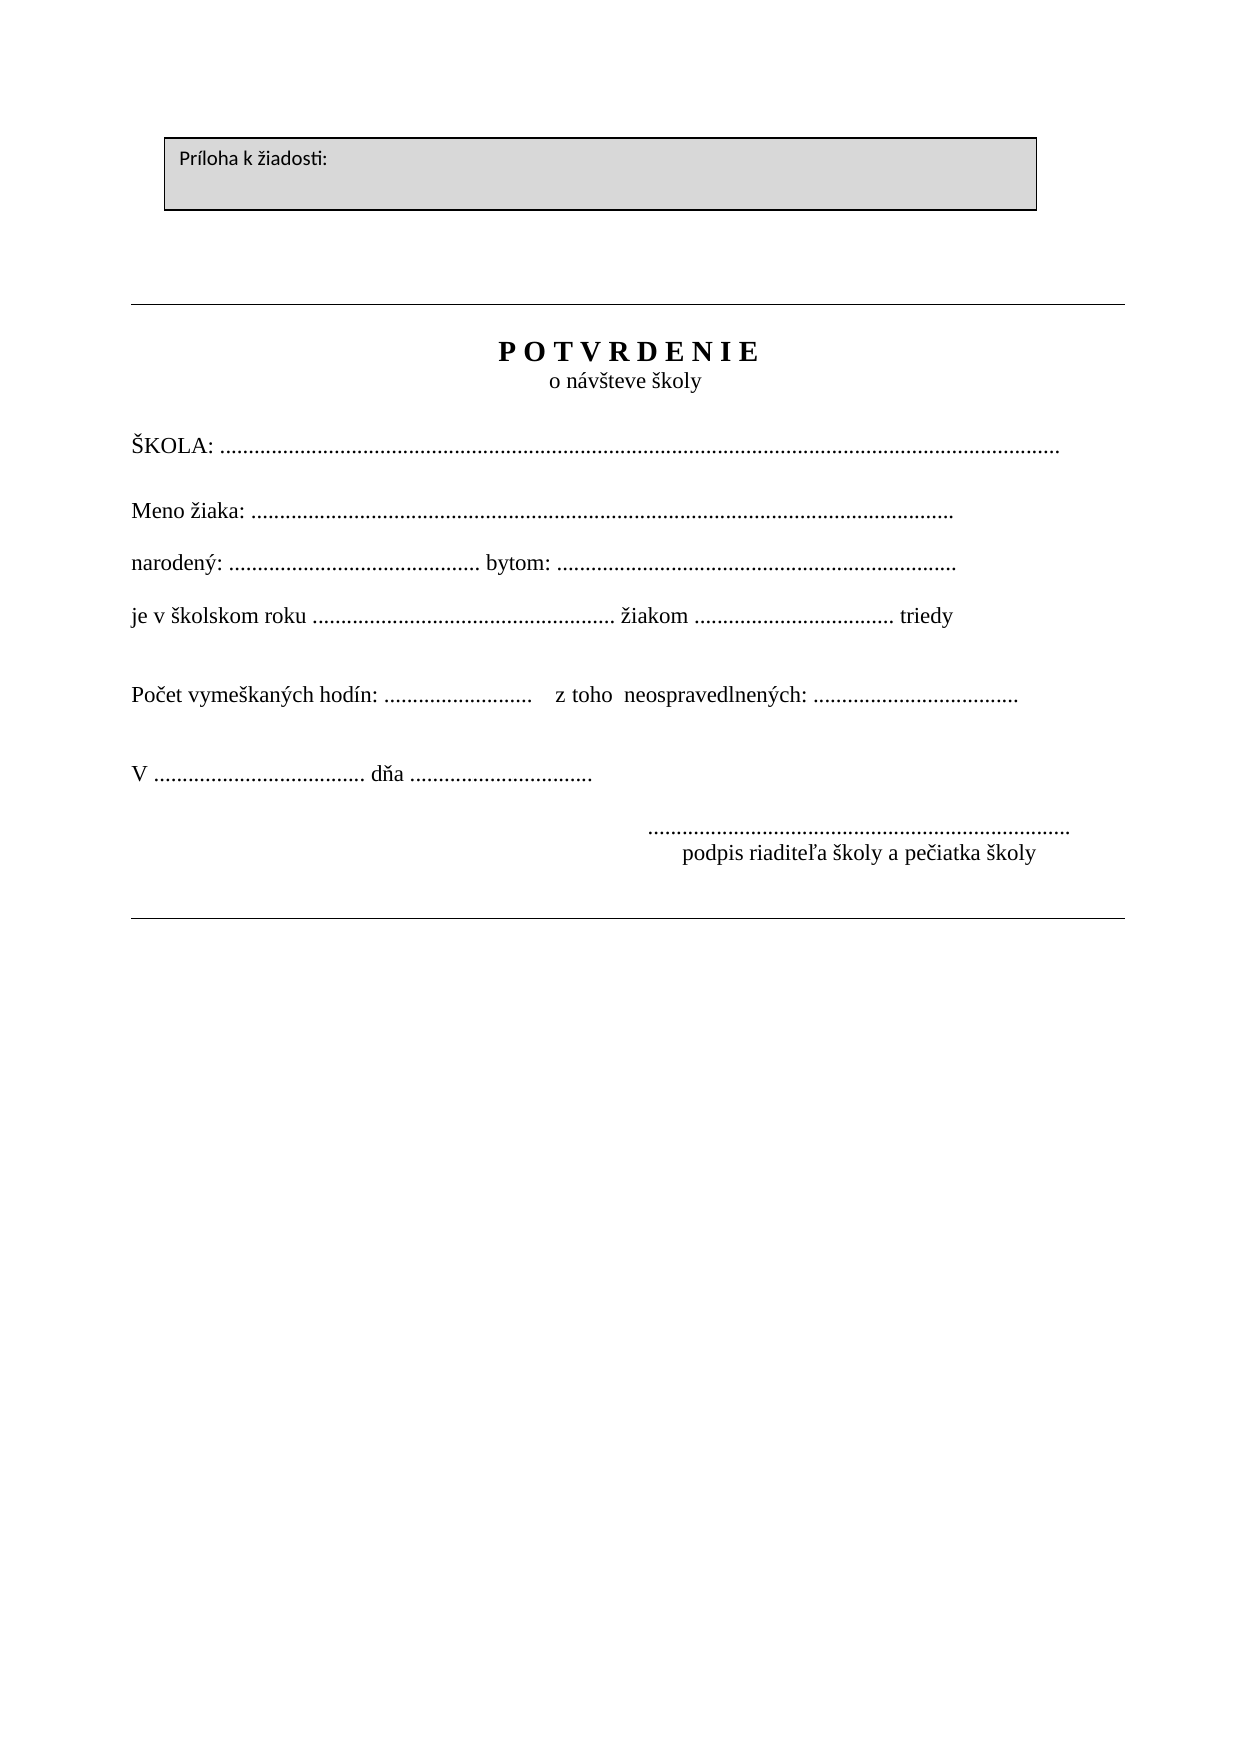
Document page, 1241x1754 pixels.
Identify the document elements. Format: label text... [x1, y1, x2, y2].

text ŠKOLA: ................................................................................................................................................... [131, 432, 1125, 458]
text V ..................................... dňa ................................ [131, 760, 1125, 787]
text Počet vymeškaných hodín: .......................... z toho neospravedlnených: .................................... [131, 681, 1125, 707]
text o návšteve školy [131, 367, 1125, 394]
text narodený: ............................................ bytom: ...................................................................... [131, 549, 1125, 576]
text je v školskom roku ..................................................... žiakom ................................... triedy [131, 602, 1125, 628]
text podpis riaditeľa školy a pečiatka školy [131, 839, 1125, 866]
text P O T V R D E N I E [131, 334, 1125, 367]
text Meno žiaka: ........................................................................................................................... [131, 497, 1125, 523]
text .......................................................................... [131, 813, 1125, 839]
